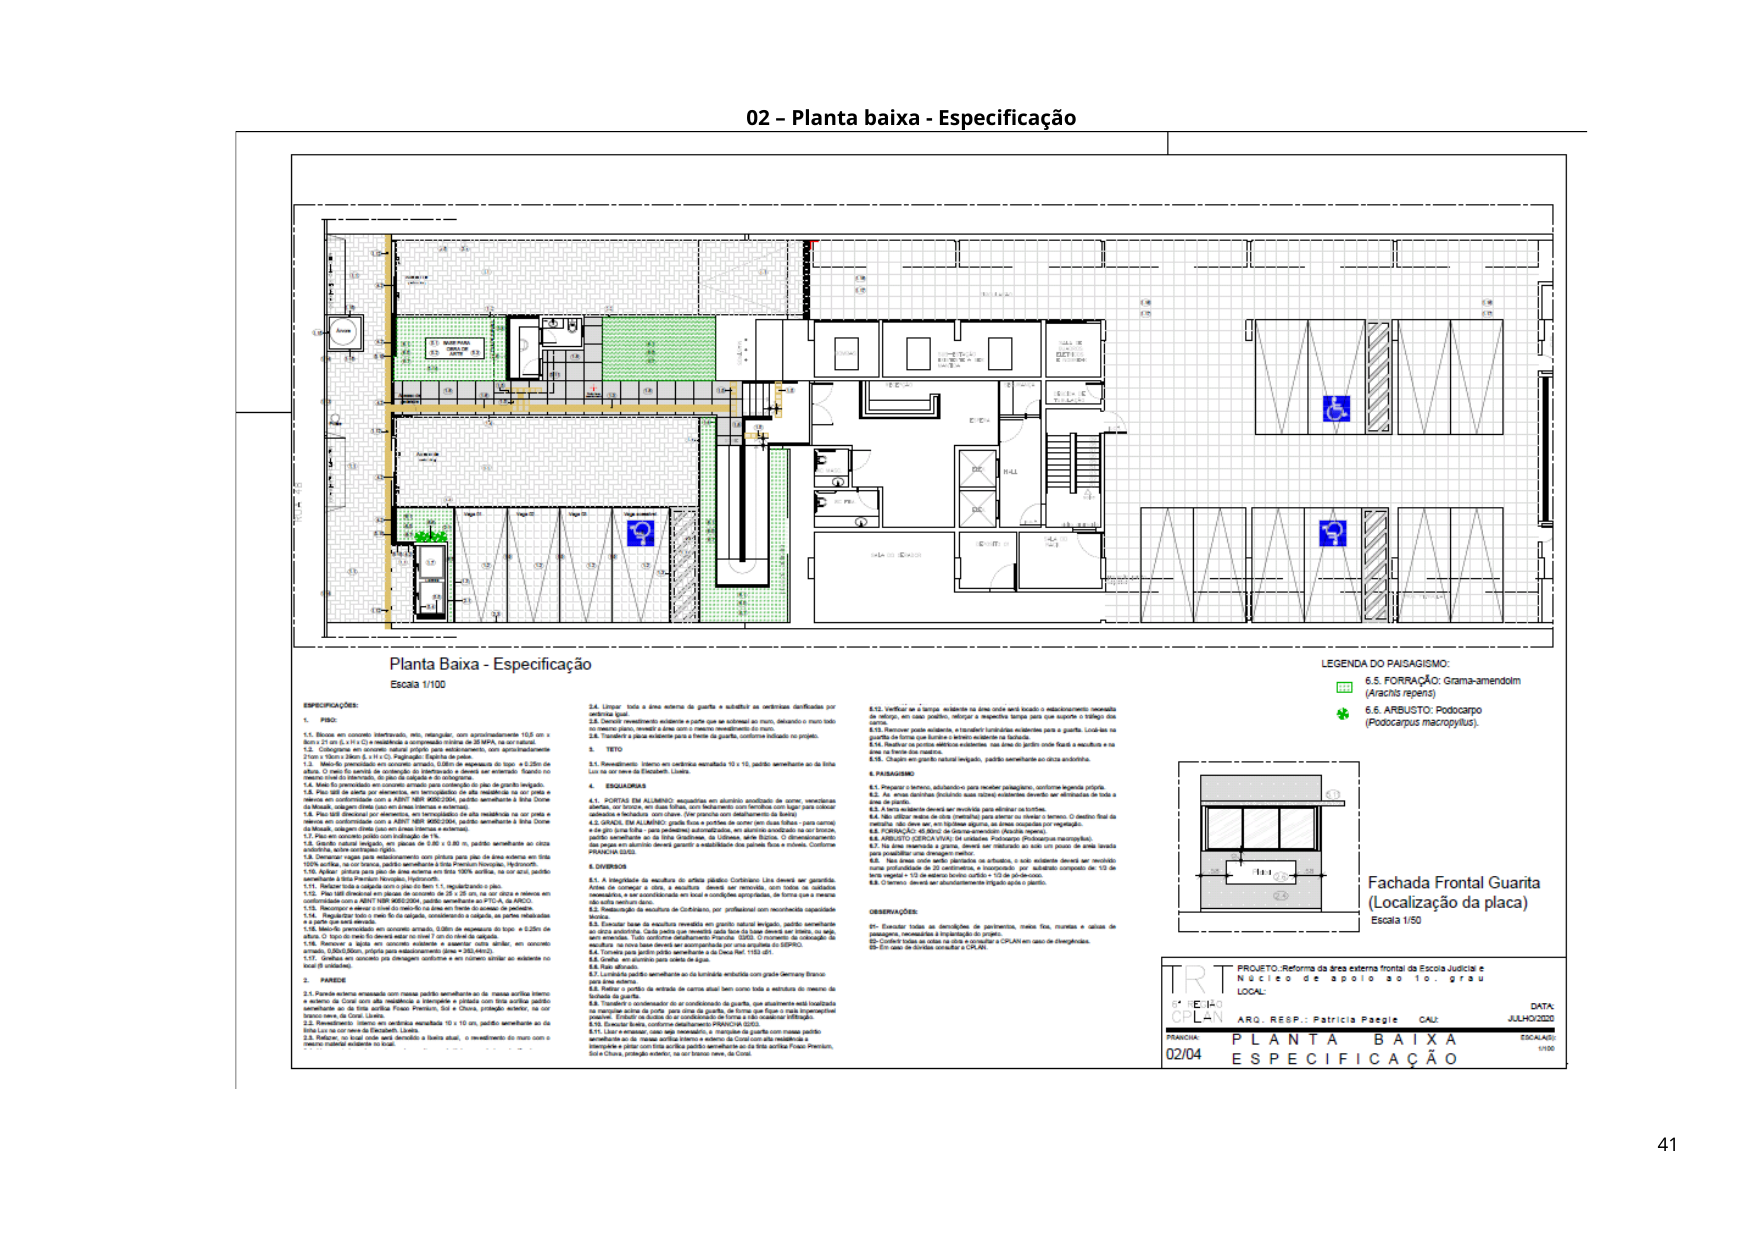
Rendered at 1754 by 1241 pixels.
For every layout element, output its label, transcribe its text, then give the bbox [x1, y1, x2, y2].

text 02 – Planta baixa - Especificação [75, 103, 1748, 132]
